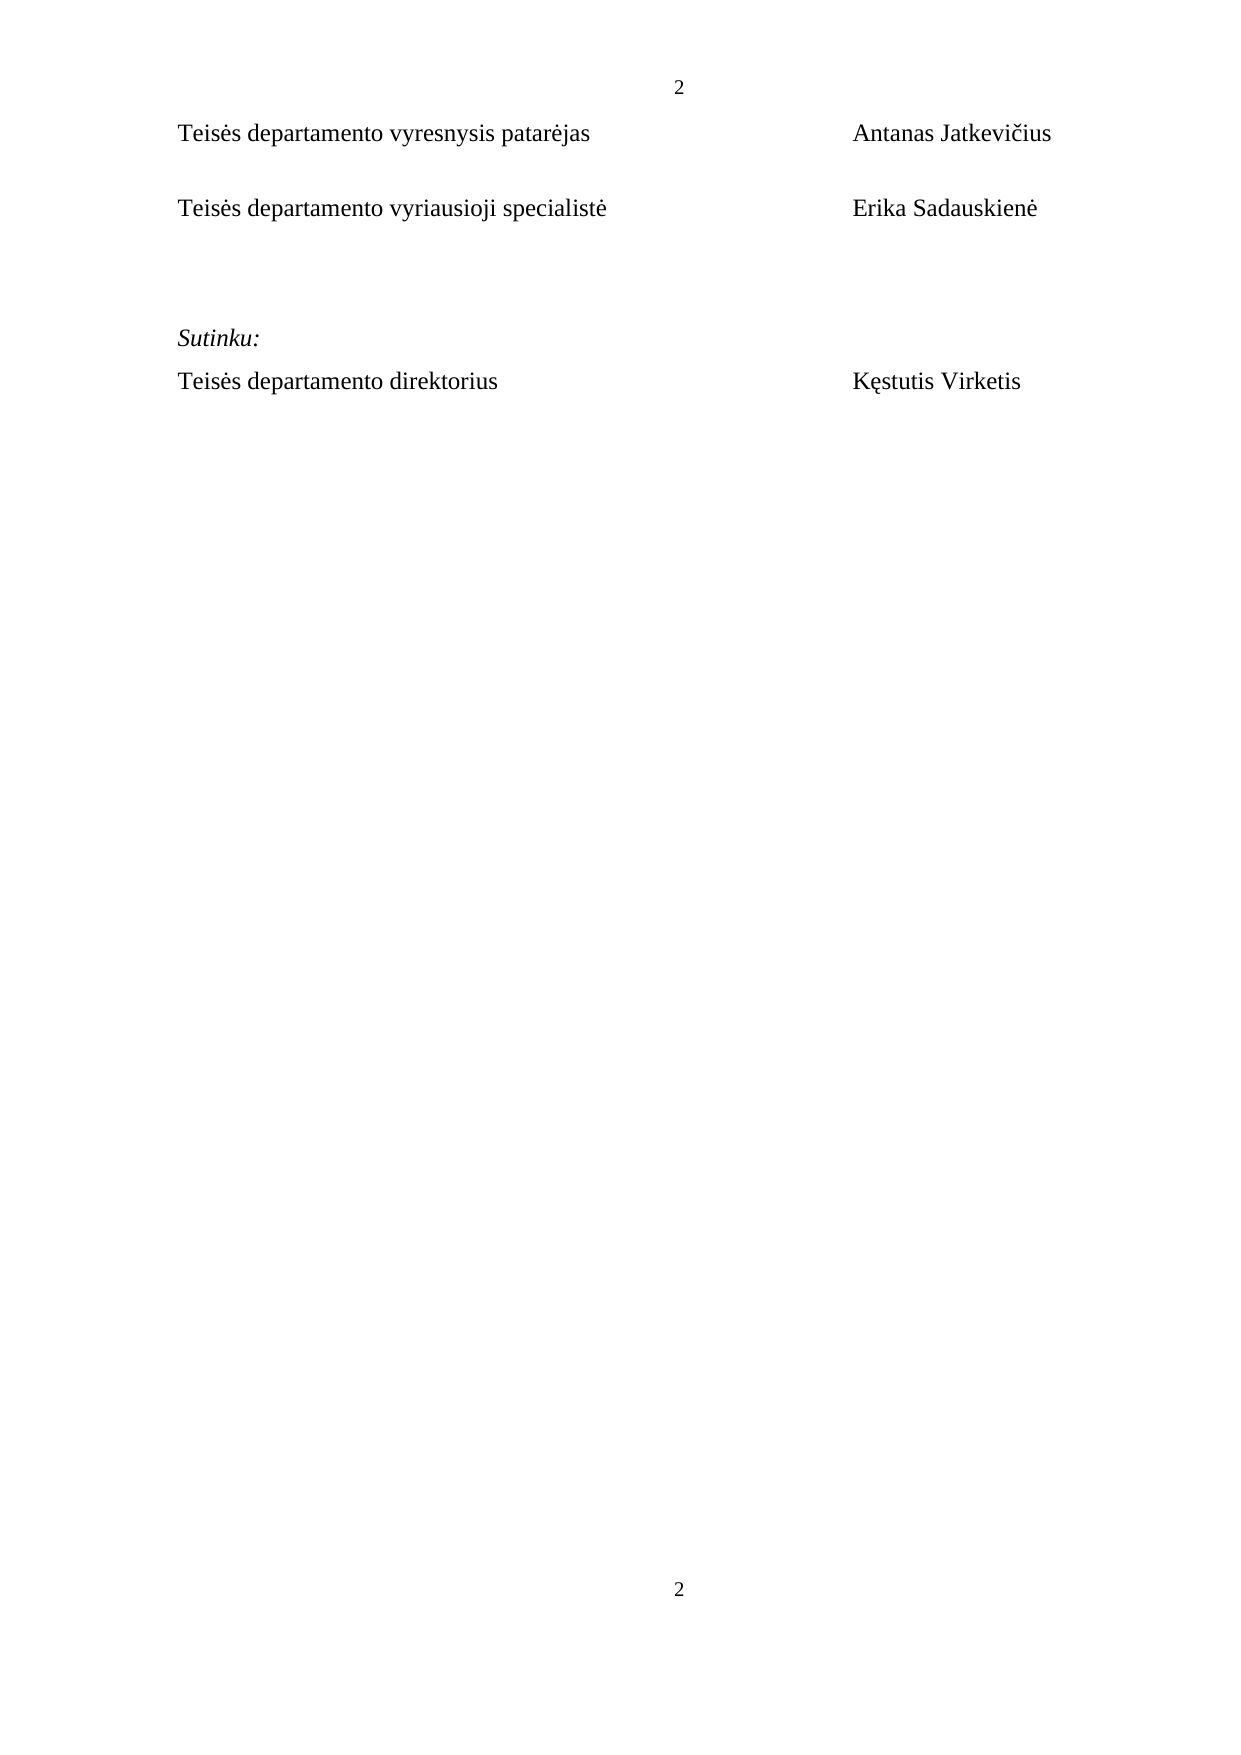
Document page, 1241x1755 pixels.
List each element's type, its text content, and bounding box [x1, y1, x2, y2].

text Teisės departamento vyresnysis patarėjas Antanas Jatkevičius [177, 118, 1181, 147]
text Teisės departamento vyriausioji specialistė Erika Sadauskienė [177, 193, 1181, 222]
text Teisės departamento direktorius Kęstutis Virketis [177, 366, 1181, 395]
text Sutinku: [177, 323, 1181, 352]
